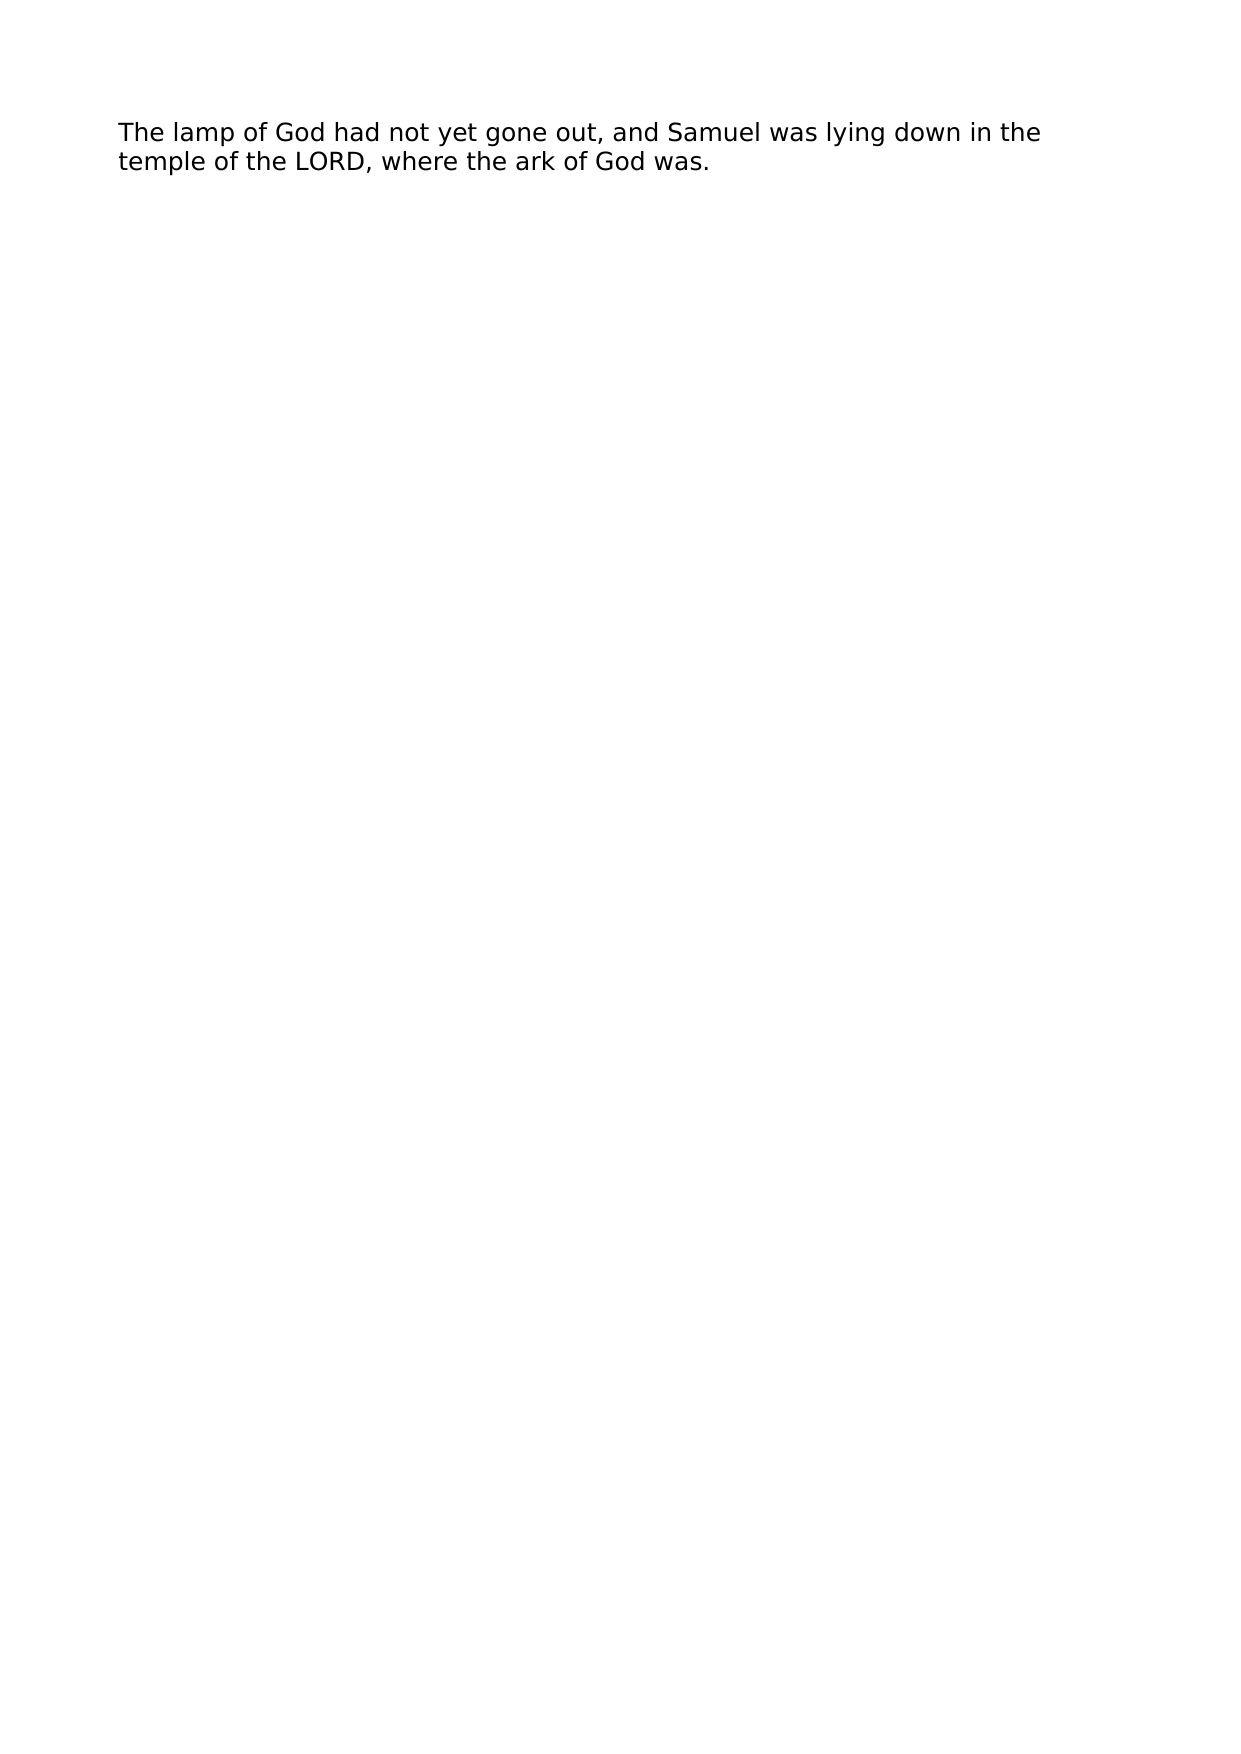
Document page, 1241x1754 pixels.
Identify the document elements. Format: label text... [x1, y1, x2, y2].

text The lamp of God had not yet gone out, and Samuel was lying down in the temple of the LORD, where the ark of God was. [118, 118, 1122, 176]
